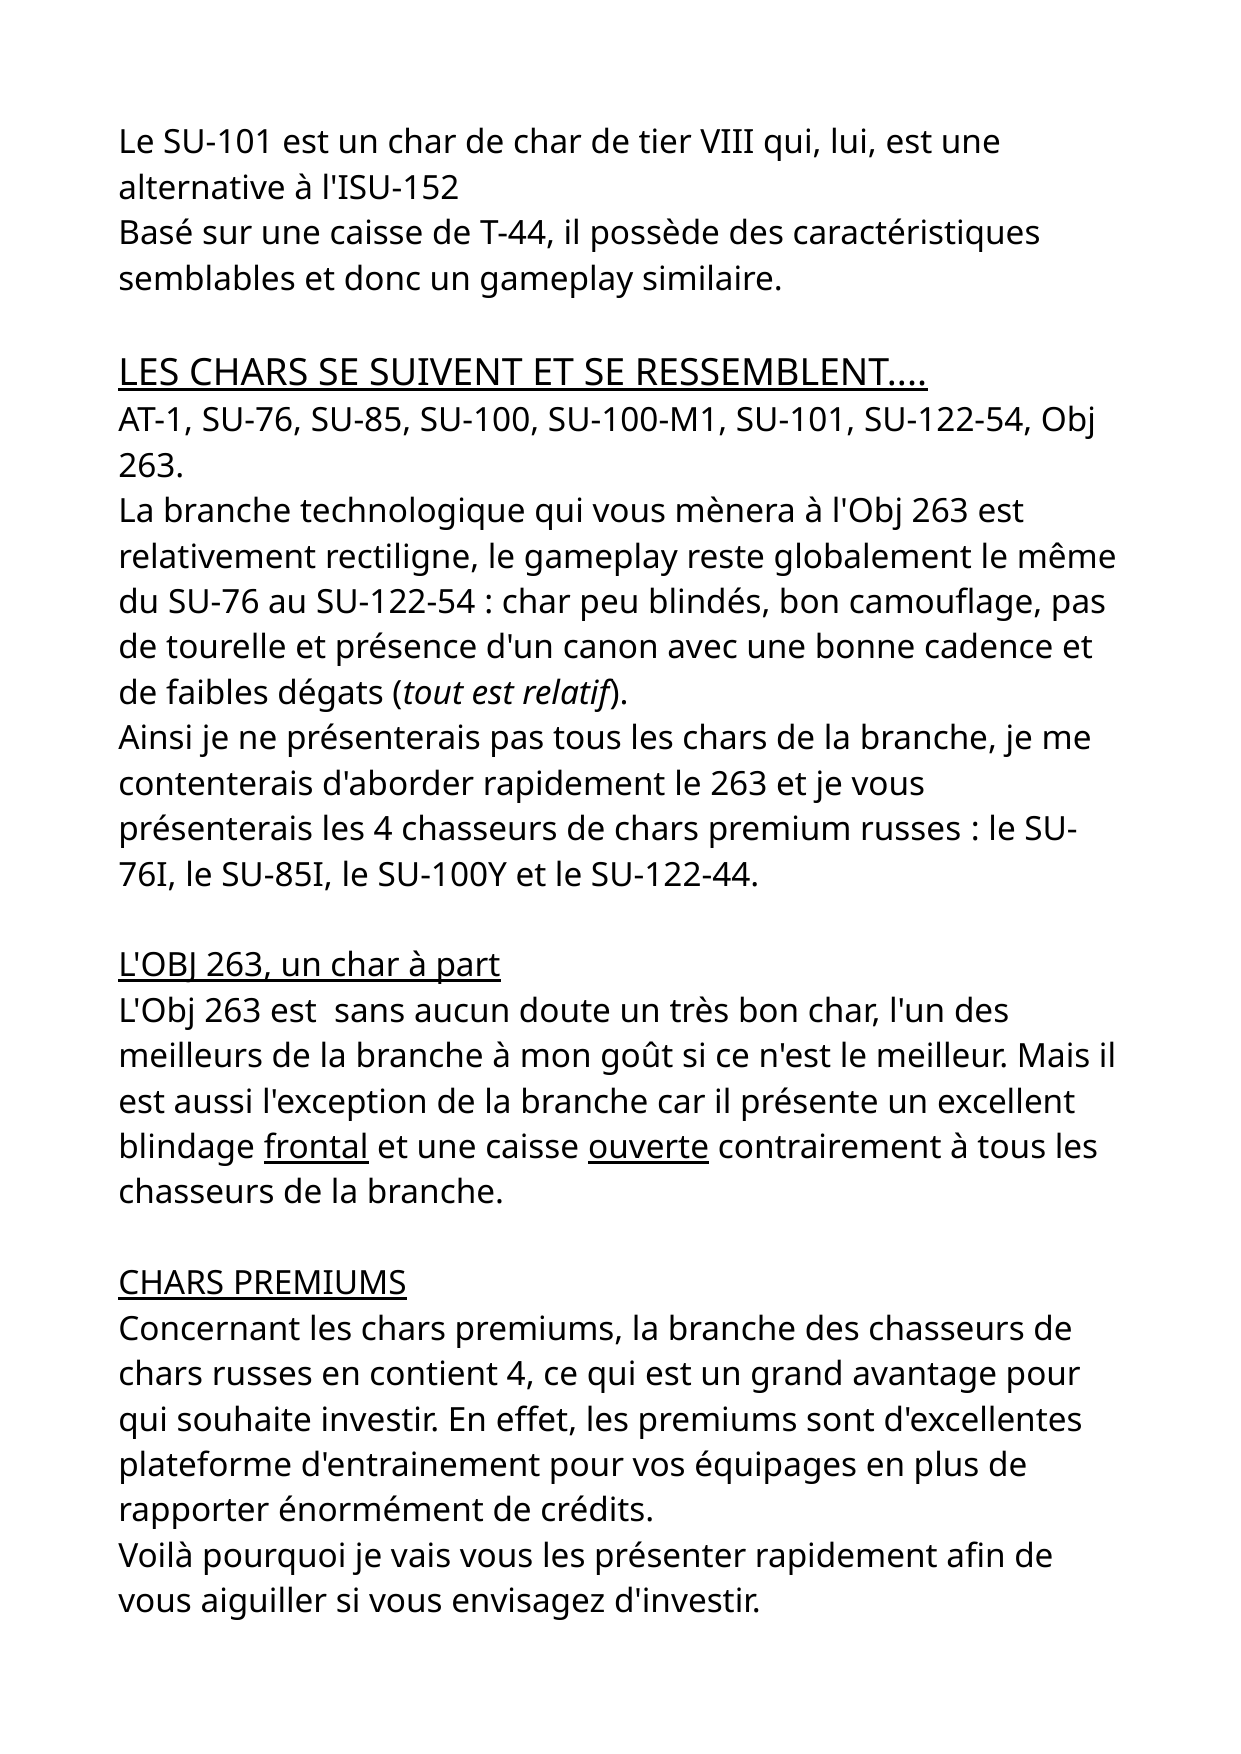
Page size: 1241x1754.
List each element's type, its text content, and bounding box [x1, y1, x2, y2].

text La branche technologique qui vous mènera à l'Obj 263 est relativement rectiligne, le gameplay reste globalement le même du SU-76 au SU-122-54 : char peu blindés, bon camouflage, pas de tourelle et présence d'un canon avec une bonne cadence et de faibles dégats (tout est relatif). [118, 487, 1122, 714]
text Voilà pourquoi je vais vous les présenter rapidement afin de vous aiguiller si vous envisagez d'investir. [118, 1532, 1122, 1622]
text L'OBJ 263, un char à part [118, 941, 1122, 987]
text L'Obj 263 est sans aucun doute un très bon char, l'un des meilleurs de la branche à mon goût si ce n'est le meilleur. Mais il est aussi l'exception de la branche car il présente un excellent blindage frontal et une caisse ouverte contrairement à tous les chasseurs de la branche. [118, 987, 1122, 1214]
text Basé sur une caisse de T-44, il possède des caractéristiques semblables et donc un gameplay similaire. [118, 209, 1122, 300]
text AT-1, SU-76, SU-85, SU-100, SU-100-M1, SU-101, SU-122-54, Obj 263. [118, 396, 1122, 487]
text Le SU-101 est un char de char de tier VIII qui, lui, est une alternative à l'ISU-152 [118, 118, 1122, 209]
text Concernant les chars premiums, la branche des chasseurs de chars russes en contient 4, ce qui est un grand avantage pour qui souhaite investir. En effet, les premiums sont d'excellentes plateforme d'entrainement pour vos équipages en plus de rapporter énormément de crédits. [118, 1304, 1122, 1532]
text CHARS PREMIUMS [118, 1259, 1122, 1304]
text LES CHARS SE SUIVENT ET SE RESSEMBLENT.... [118, 345, 1122, 396]
text Ainsi je ne présenterais pas tous les chars de la branche, je me contenterais d'aborder rapidement le 263 et je vous présenterais les 4 chasseurs de chars premium russes : le SU-76I, le SU-85I, le SU-100Y et le SU-122-44. [118, 714, 1122, 896]
